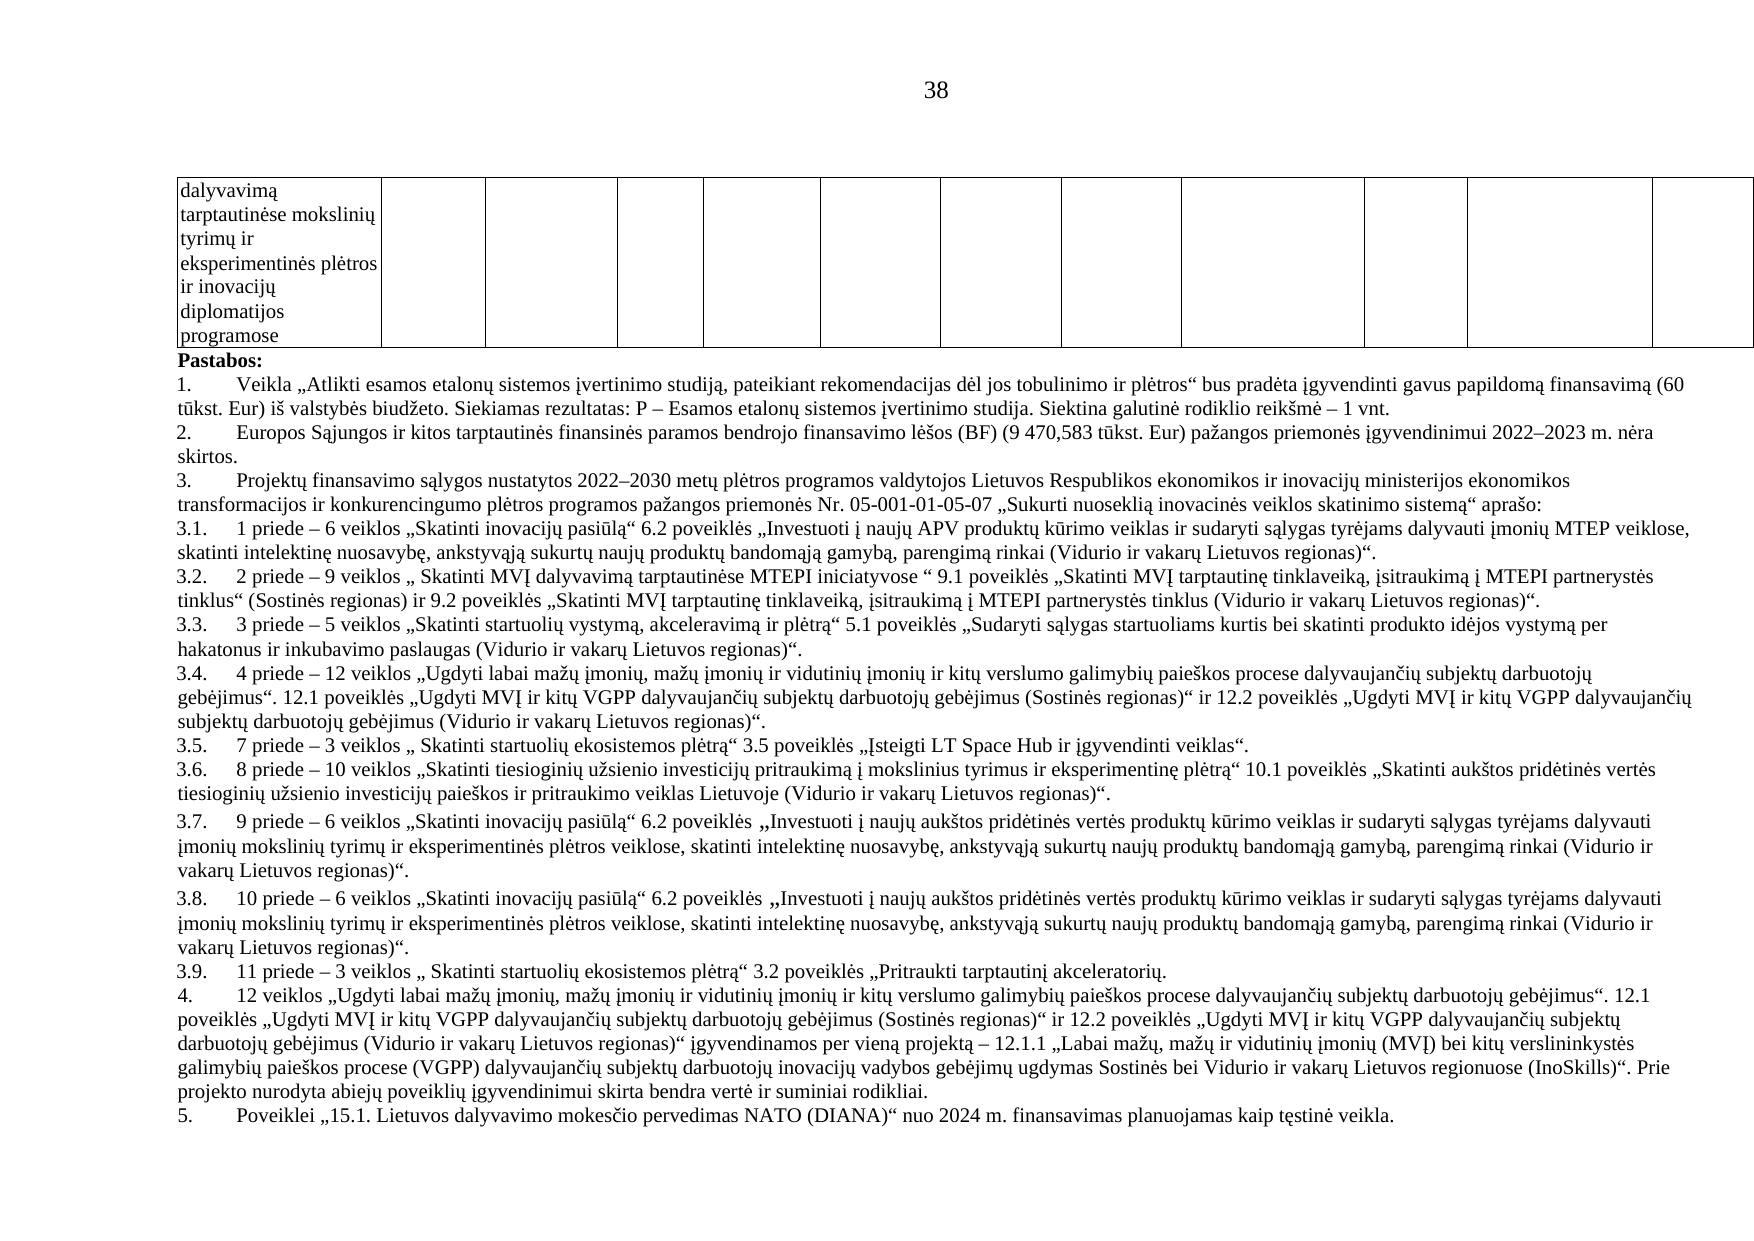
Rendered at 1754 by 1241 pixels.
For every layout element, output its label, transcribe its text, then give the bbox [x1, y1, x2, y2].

text 3.8. 10 priede – 6 veiklos „Skatinti inovacijų pasiūlą“ 6.2 poveiklės „Investuoti į naujų aukštos pridėtinės vertės produktų kūrimo veiklas ir sudaryti sąlygas tyrėjams dalyvauti įmonių mokslinių tyrimų ir eksperimentinės plėtros veiklose, skatinti intelektinę nuosavybę, ankstyvąją sukurtų naujų produktų bandomąją gamybą, parengimą rinkai (Vidurio ir vakarų Lietuvos regionas)“. [176, 882, 1695, 959]
table_cell [1653, 178, 1753, 347]
table_cell [486, 178, 617, 347]
text 3.6. 8 priede – 10 veiklos „Skatinti tiesioginių užsienio investicijų pritraukimą į mokslinius tyrimus ir eksperimentinę plėtrą“ 10.1 poveiklės „Skatinti aukštos pridėtinės vertės tiesioginių užsienio investicijų paieškos ir pritraukimo veiklas Lietuvoje (Vidurio ir vakarų Lietuvos regionas)“. [176, 757, 1695, 805]
text 3. Projektų finansavimo sąlygos nustatytos 2022–2030 metų plėtros programos valdytojos Lietuvos Respublikos ekonomikos ir inovacijų ministerijos ekonomikos transformacijos ir konkurencingumo plėtros programos pažangos priemonės Nr. 05-001-01-05-07 „Sukurti nuoseklią inovacinės veiklos skatinimo sistemą“ aprašo: [176, 468, 1695, 516]
text 3.5. 7 priede – 3 veiklos „ Skatinti startuolių ekosistemos plėtrą“ 3.5 poveiklės „Įsteigti LT Space Hub ir įgyvendinti veiklas“. [176, 733, 1695, 757]
text 4. 12 veiklos „Ugdyti labai mažų įmonių, mažų įmonių ir vidutinių įmonių ir kitų verslumo galimybių paieškos procese dalyvaujančių subjektų darbuotojų gebėjimus“. 12.1 poveiklės „Ugdyti MVĮ ir kitų VGPP dalyvaujančių subjektų darbuotojų gebėjimus (Sostinės regionas)“ ir 12.2 poveiklės „Ugdyti MVĮ ir kitų VGPP dalyvaujančių subjektų darbuotojų gebėjimus (Vidurio ir vakarų Lietuvos regionas)“ įgyvendinamos per vieną projektą – 12.1.1 „Labai mažų, mažų ir vidutinių įmonių (MVĮ) bei kitų verslininkystės galimybių paieškos procese (VGPP) dalyvaujančių subjektų darbuotojų inovacijų vadybos gebėjimų ugdymas Sostinės bei Vidurio ir vakarų Lietuvos regionuose (InoSkills)“. Prie projekto nurodyta abiejų poveiklių įgyvendinimui skirta bendra vertė ir suminiai rodikliai. [177, 983, 1695, 1103]
table_cell [941, 178, 1061, 347]
text 2. Europos Sąjungos ir kitos tarptautinės finansinės paramos bendrojo finansavimo lėšos (BF) (9 470,583 tūkst. Eur) pažangos priemonės įgyvendinimui 2022–2023 m. nėra skirtos. [176, 420, 1695, 468]
text 3.1. 1 priede – 6 veiklos „Skatinti inovacijų pasiūlą“ 6.2 poveiklės „Investuoti į naujų APV produktų kūrimo veiklas ir sudaryti sąlygas tyrėjams dalyvauti įmonių MTEP veiklose, skatinti intelektinę nuosavybę, ankstyvąją sukurtų naujų produktų bandomąją gamybą, parengimą rinkai (Vidurio ir vakarų Lietuvos regionas)“. [176, 516, 1695, 564]
table_cell [1062, 178, 1181, 347]
table_cell [618, 178, 703, 347]
table_cell [821, 178, 940, 347]
text 3.2. 2 priede – 9 veiklos „ Skatinti MVĮ dalyvavimą tarptautinėse MTEPI iniciatyvose “ 9.1 poveiklės „Skatinti MVĮ tarptautinę tinklaveiką, įsitraukimą į MTEPI partnerystės tinklus“ (Sostinės regionas) ir 9.2 poveiklės „Skatinti MVĮ tarptautinę tinklaveiką, įsitraukimą į MTEPI partnerystės tinklus (Vidurio ir vakarų Lietuvos regionas)“. [176, 564, 1695, 612]
text 1. Veikla „Atlikti esamos etalonų sistemos įvertinimo studiją, pateikiant rekomendacijas dėl jos tobulinimo ir plėtros“ bus pradėta įgyvendinti gavus papildomą finansavimą (60 tūkst. Eur) iš valstybės biudžeto. Siekiamas rezultatas: P – Esamos etalonų sistemos įvertinimo studija. Siektina galutinė rodiklio reikšmė – 1 vnt. [176, 372, 1695, 420]
text 5. Poveiklei „15.1. Lietuvos dalyvavimo mokesčio pervedimas NATO (DIANA)“ nuo 2024 m. finansavimas planuojamas kaip tęstinė veikla. [177, 1103, 1695, 1127]
table_cell [704, 178, 820, 347]
text 3.3. 3 priede – 5 veiklos „Skatinti startuolių vystymą, akceleravimą ir plėtrą“ 5.1 poveiklės „Sudaryti sąlygas startuoliams kurtis bei skatinti produkto idėjos vystymą per hakatonus ir inkubavimo paslaugas (Vidurio ir vakarų Lietuvos regionas)“. [176, 612, 1695, 661]
text 3.7. 9 priede – 6 veiklos „Skatinti inovacijų pasiūlą“ 6.2 poveiklės „Investuoti į naujų aukštos pridėtinės vertės produktų kūrimo veiklas ir sudaryti sąlygas tyrėjams dalyvauti įmonių mokslinių tyrimų ir eksperimentinės plėtros veiklose, skatinti intelektinę nuosavybę, ankstyvąją sukurtų naujų produktų bandomąją gamybą, parengimą rinkai (Vidurio ir vakarų Lietuvos regionas)“. [176, 805, 1695, 882]
text Pastabos: [177, 348, 1695, 372]
text 3.9. 11 priede – 3 veiklos „ Skatinti startuolių ekosistemos plėtrą“ 3.2 poveiklės „Pritraukti tarptautinį akceleratorių. [176, 959, 1695, 983]
table_cell [382, 178, 485, 347]
table_cell [1365, 178, 1467, 347]
table_cell [1182, 178, 1364, 347]
table_cell dalyvavimą tarptautinėse mokslinių tyrimų ir eksperimentinės plėtros ir inovacijų diplomatijos programose [178, 178, 381, 347]
text 3.4. 4 priede – 12 veiklos „Ugdyti labai mažų įmonių, mažų įmonių ir vidutinių įmonių ir kitų verslumo galimybių paieškos procese dalyvaujančių subjektų darbuotojų gebėjimus“. 12.1 poveiklės „Ugdyti MVĮ ir kitų VGPP dalyvaujančių subjektų darbuotojų gebėjimus (Sostinės regionas)“ ir 12.2 poveiklės „Ugdyti MVĮ ir kitų VGPP dalyvaujančių subjektų darbuotojų gebėjimus (Vidurio ir vakarų Lietuvos regionas)“. [176, 661, 1695, 733]
table_cell [1468, 178, 1652, 347]
